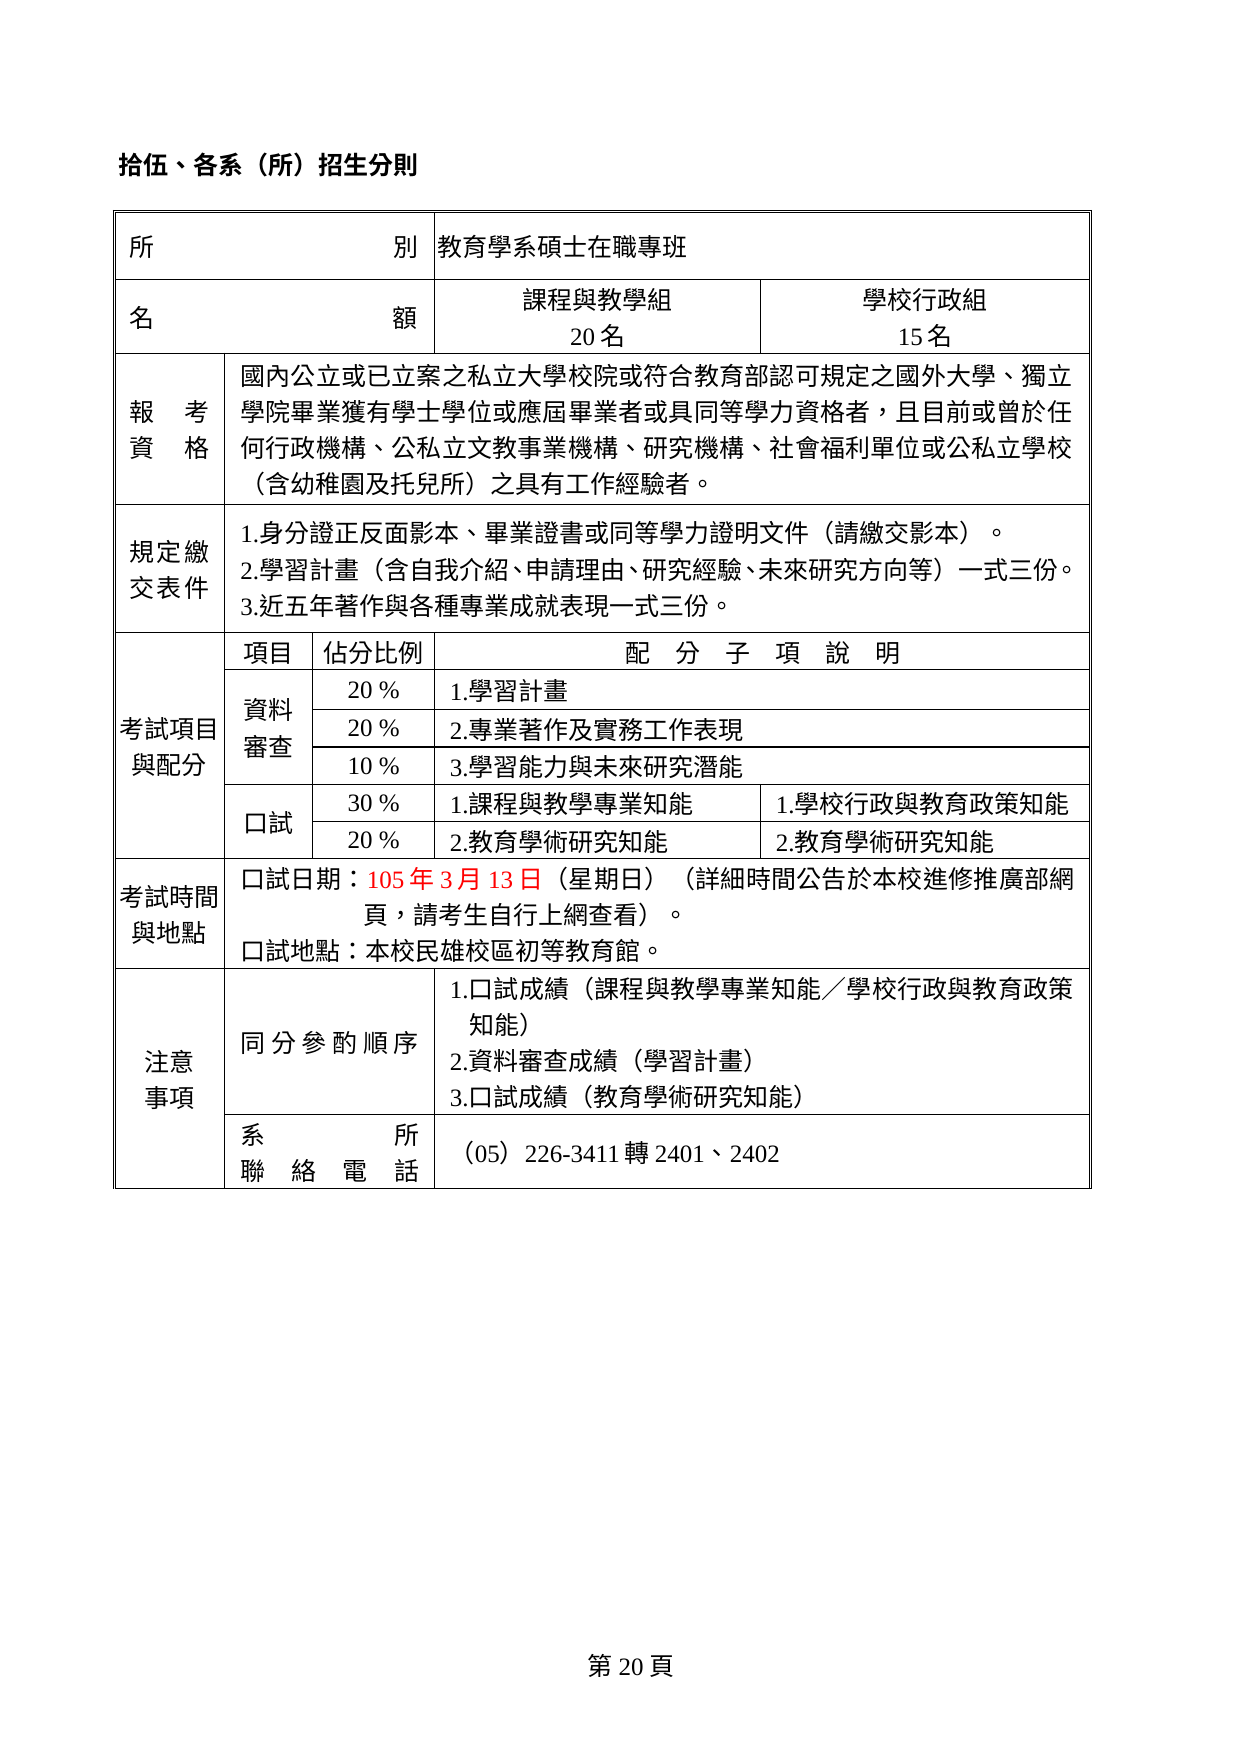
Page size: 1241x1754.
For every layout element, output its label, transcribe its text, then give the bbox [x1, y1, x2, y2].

table_cell 佔分比例 [313, 633, 434, 669]
table_cell 系所 聯絡電話 [225, 1115, 434, 1188]
table_cell 30 % [313, 785, 434, 821]
table_cell 口試 [225, 785, 312, 858]
table_cell 1.課程與教學專業知能 [435, 785, 760, 821]
table_cell 國內公立或已立案之私立大學校院或符合教育部認可規定之國外大學、獨立學院畢業獲有學士學位或應屆畢業者或具同等學力資格者，且目前或曾於任何行政機構、公私立文教事業機構、研究機構、社會福利單位或公私立學校（含幼稚園及托兒所）之具有工作經驗者。 [225, 354, 1089, 504]
table_cell 口試日期：105年3月13日（星期日）（詳細時間公告於本校進修推廣部網頁，請考生自行上網查看）。 口試地點：本校民雄校區初等教育館。 [225, 859, 1089, 968]
table_cell 考試項目與配分 [116, 633, 224, 858]
table_cell 2.專業著作及實務工作表現 [435, 710, 1089, 746]
table_cell 規定繳交表件 [116, 505, 224, 632]
table_cell 資料 審查 [225, 670, 312, 784]
table_cell 名 額 [116, 280, 434, 353]
table_cell 1.學校行政與教育政策知能 [761, 785, 1089, 821]
table_cell 10 % [313, 748, 434, 784]
table_cell 2.教育學術研究知能 [435, 822, 760, 858]
table_cell 1.身分證正反面影本、畢業證書或同等學力證明文件（請繳交影本）。 2.學習計畫（含自我介紹、申請理由、研究經驗、未來研究方向等）一式三份。 3.近五年著作與各種專業成就表現一式三份。 [225, 505, 1089, 632]
table_cell 配 分 子 項 說 明 [435, 633, 1089, 669]
table_cell 20 % [313, 710, 434, 746]
table_cell 20 % [313, 822, 434, 858]
table_cell 同分參酌順序 [225, 969, 434, 1114]
table_cell 1.口試成績（課程與教學專業知能／學校行政與教育政策知能） 2.資料審查成績（學習計畫） 3.口試成績（教育學術研究知能） [435, 969, 1089, 1114]
table_header 所 別 [116, 213, 434, 279]
table_cell 20 % [313, 670, 434, 709]
table_cell 3.學習能力與未來研究潛能 [435, 748, 1089, 784]
table_cell 注意 事項 [116, 969, 224, 1188]
table_cell 考試時間與地點 [116, 859, 224, 968]
table_cell 學校行政組 15名 [761, 280, 1089, 353]
table_header 教育學系碩士在職專班 [435, 213, 1089, 279]
table_cell 項目 [225, 633, 312, 669]
subtitle 拾伍、各系（所）招生分則 [118, 146, 1122, 182]
table_cell 2.教育學術研究知能 [761, 822, 1089, 858]
table_cell （05）226-3411轉2401、2402 [435, 1115, 1089, 1188]
table_cell 1.學習計畫 [435, 670, 1089, 709]
table_cell 課程與教學組 20名 [435, 280, 760, 353]
table_cell 報考 資格 [116, 354, 224, 504]
